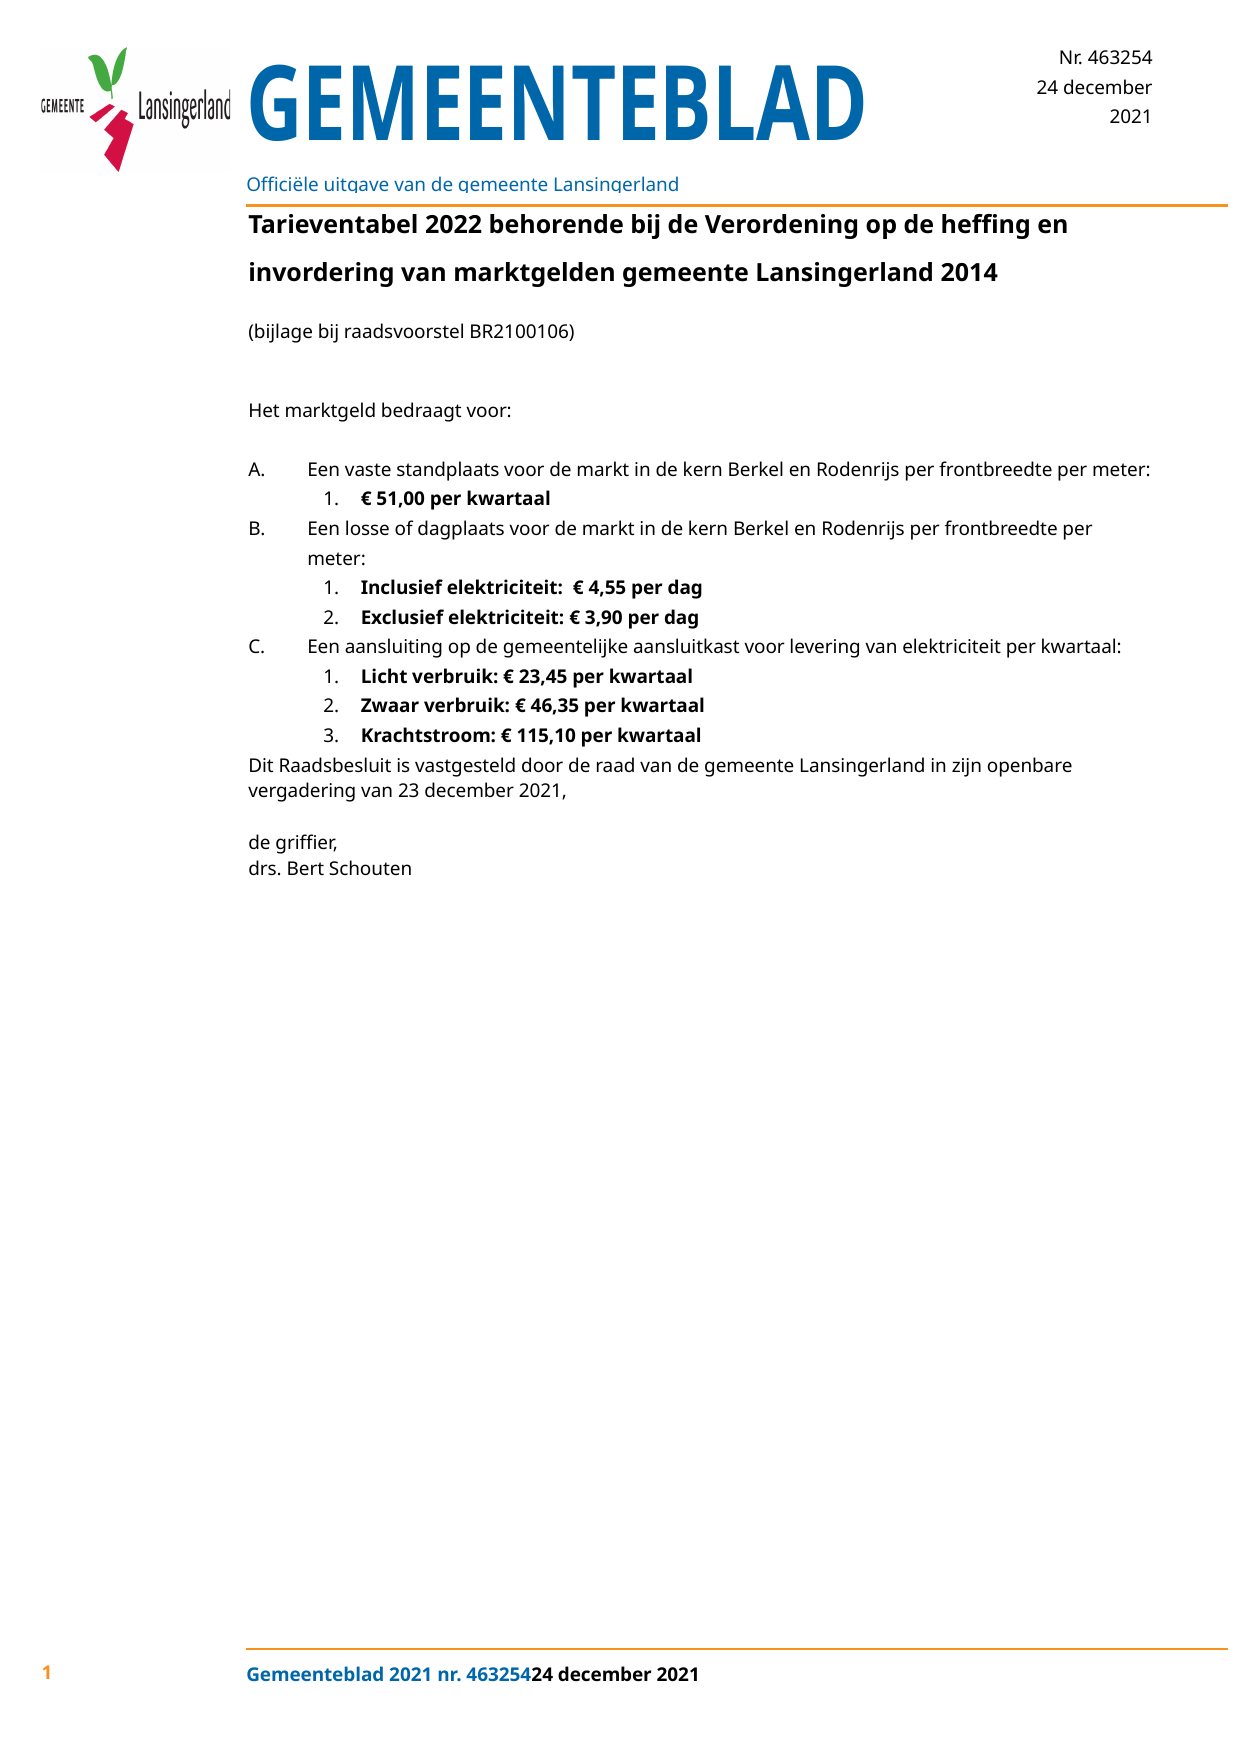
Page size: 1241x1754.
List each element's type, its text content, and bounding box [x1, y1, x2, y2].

list Zwaar verbruik: € 46,35 per kwartaal [323, 693, 1152, 718]
list Een vaste standplaats voor de markt in de kern Berkel en Rodenrijs per frontbreedte per meter: [248, 456, 1152, 482]
list Licht verbruik: € 23,45 per kwartaal [323, 663, 1152, 689]
text drs. Bert Schouten [248, 855, 1152, 880]
list Inclusief elektriciteit: € 4,55 per dag [323, 574, 1152, 600]
picture [41, 47, 231, 172]
list Krachtstroom: € 115,10 per kwartaal [323, 722, 1152, 748]
list Een aansluiting op de gemeentelijke aansluitkast voor levering van elektriciteit per kwartaal: [248, 633, 1152, 659]
text de griffier, [248, 829, 1152, 855]
text (bijlage bij raadsvoorstel BR2100106) [248, 318, 1152, 344]
text Het marktgeld bedraagt voor: [248, 397, 1152, 422]
list Een losse of dagplaats voor de markt in de kern Berkel en Rodenrijs per frontbreedte per meter: [248, 515, 1152, 570]
list Exclusief elektriciteit: € 3,90 per dag [323, 604, 1152, 629]
text Dit Raadsbesluit is vastgesteld door de raad van de gemeente Lansingerland in zijn openbare vergadering van 23 december 2021, [248, 752, 1152, 803]
list € 51,00 per kwartaal [323, 486, 1152, 511]
text Tarieventabel 2022 behorende bij de Verordening op de heffing en invordering van marktgelden gemeente Lansingerland 2014 [248, 207, 1152, 288]
